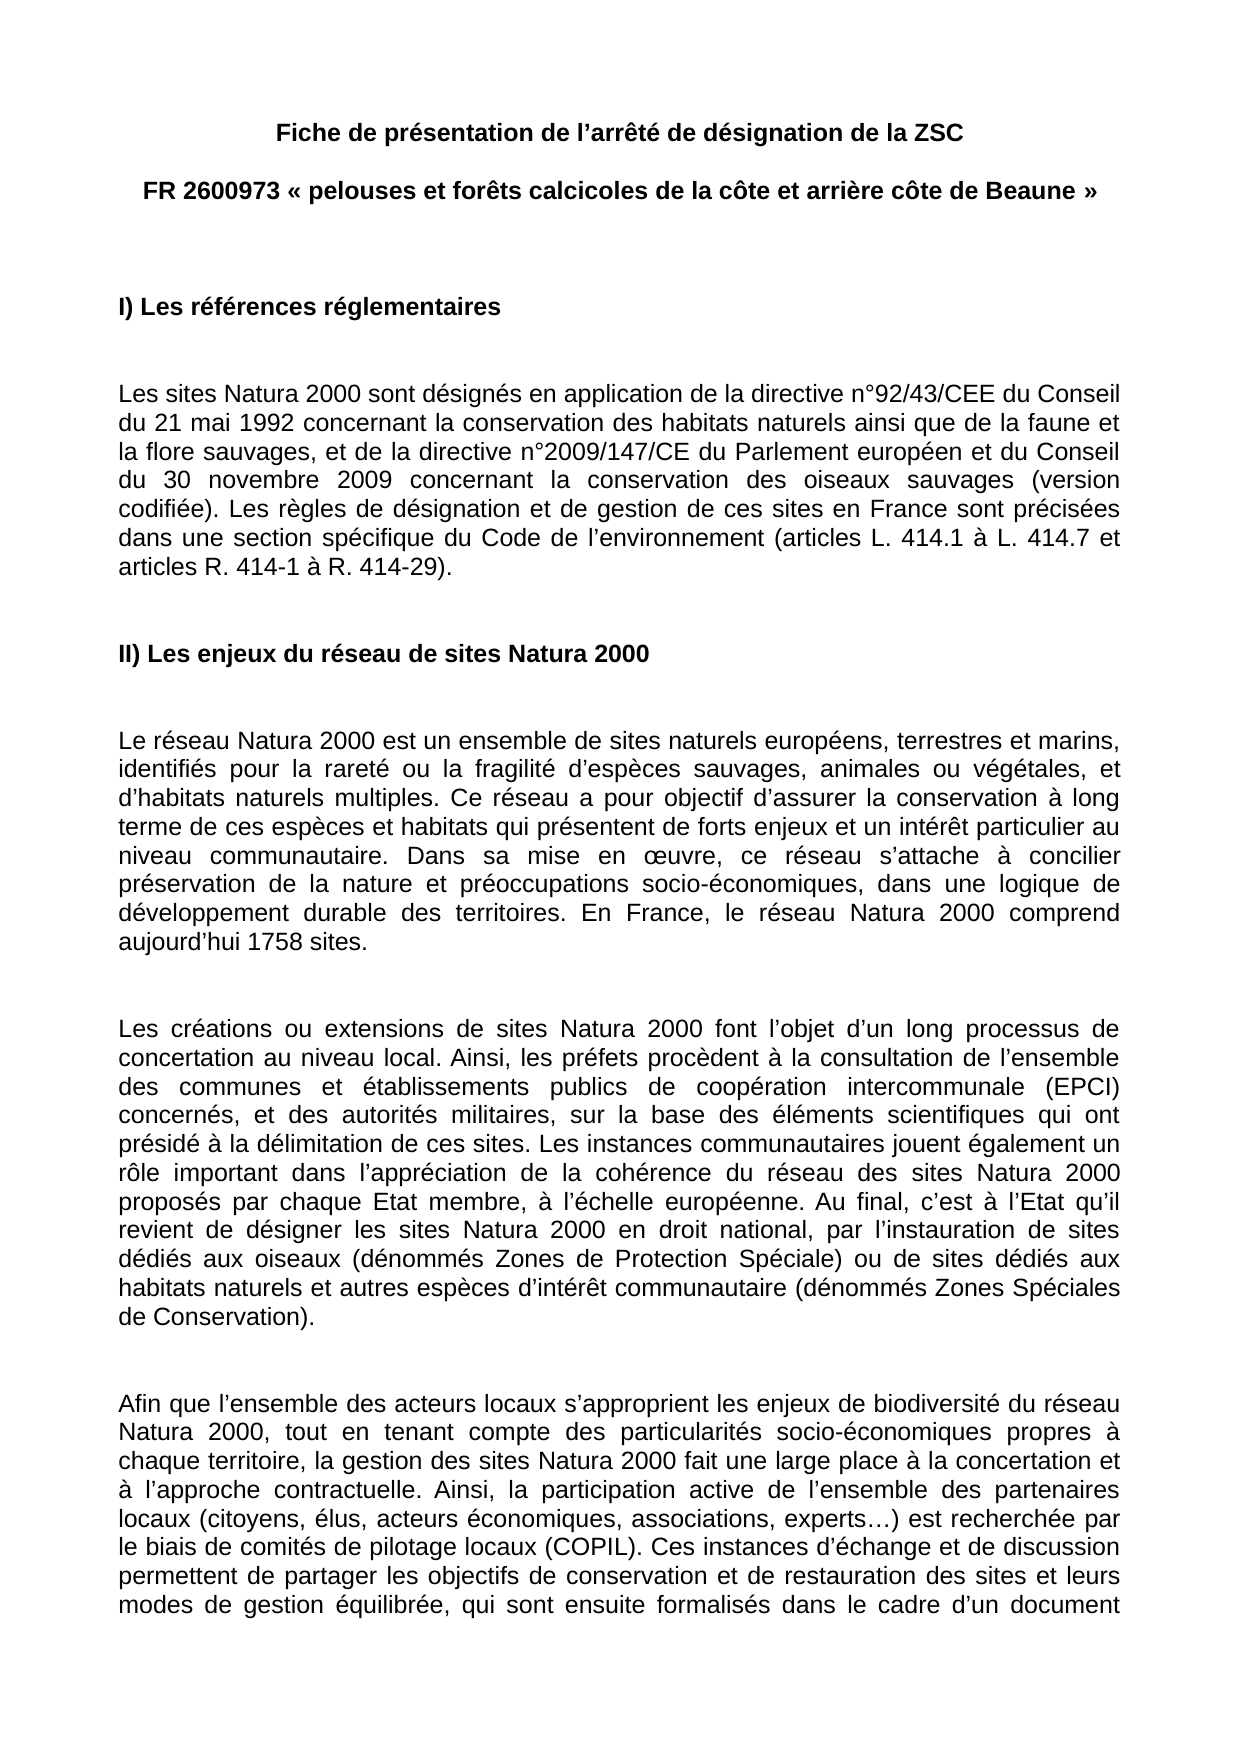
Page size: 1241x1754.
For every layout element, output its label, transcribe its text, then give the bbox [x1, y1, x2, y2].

text Afin que l’ensemble des acteurs locaux s’approprient les enjeux de biodiversité du réseau Natura 2000, tout en tenant compte des particularités socio-économiques propres à chaque territoire, la gestion des sites Natura 2000 fait une large place à la concertation et à l’approche contractuelle. Ainsi, la participation active de l’ensemble des partenaires locaux (citoyens, élus, acteurs économiques, associations, experts…) est recherchée par le biais de comités de pilotage locaux (COPIL). Ces instances d’échange et de discussion permettent de partager les objectifs de conservation et de restauration des sites et leurs modes de gestion équilibrée, qui sont ensuite formalisés dans le cadre d’un document [118, 1388, 1122, 1618]
text Le réseau Natura 2000 est un ensemble de sites naturels européens, terrestres et marins, identifiés pour la rareté ou la fragilité d’espèces sauvages, animales ou végétales, et d’habitats naturels multiples. Ce réseau a pour objectif d’assurer la conservation à long terme de ces espèces et habitats qui présentent de forts enjeux et un intérêt particulier au niveau communautaire. Dans sa mise en œuvre, ce réseau s’attache à concilier préservation de la nature et préoccupations socio-économiques, dans une logique de développement durable des territoires. En France, le réseau Natura 2000 comprend aujourd’hui 1758 sites. [118, 726, 1122, 956]
text Fiche de présentation de l’arrêté de désignation de la ZSC [118, 118, 1122, 147]
text Les sites Natura 2000 sont désignés en application de la directive n°92/43/CEE du Conseil du 21 mai 1992 concernant la conservation des habitats naturels ainsi que de la faune et la flore sauvages, et de la directive n°2009/147/CE du Parlement européen et du Conseil du 30 novembre 2009 concernant la conservation des oiseaux sauvages (version codifiée). Les règles de désignation et de gestion de ces sites en France sont précisées dans une section spécifique du Code de l’environnement (articles L. 414.1 à L. 414.7 et articles R. 414-1 à R. 414-29). [118, 379, 1122, 580]
text FR 2600973 « pelouses et forêts calcicoles de la côte et arrière côte de Beaune » [118, 176, 1122, 205]
text Les créations ou extensions de sites Natura 2000 font l’objet d’un long processus de concertation au niveau local. Ainsi, les préfets procèdent à la consultation de l’ensemble des communes et établissements publics de coopération intercommunale (EPCI) concernés, et des autorités militaires, sur la base des éléments scientifiques qui ont présidé à la délimitation de ces sites. Les instances communautaires jouent également un rôle important dans l’appréciation de la cohérence du réseau des sites Natura 2000 proposés par chaque Etat membre, à l’échelle européenne. Au final, c’est à l’Etat qu’il revient de désigner les sites Natura 2000 en droit national, par l’instauration de sites dédiés aux oiseaux (dénommés Zones de Protection Spéciale) ou de sites dédiés aux habitats naturels et autres espèces d’intérêt communautaire (dénommés Zones Spéciales de Conservation). [118, 1014, 1122, 1330]
text II) Les enjeux du réseau de sites Natura 2000 [118, 638, 1122, 667]
